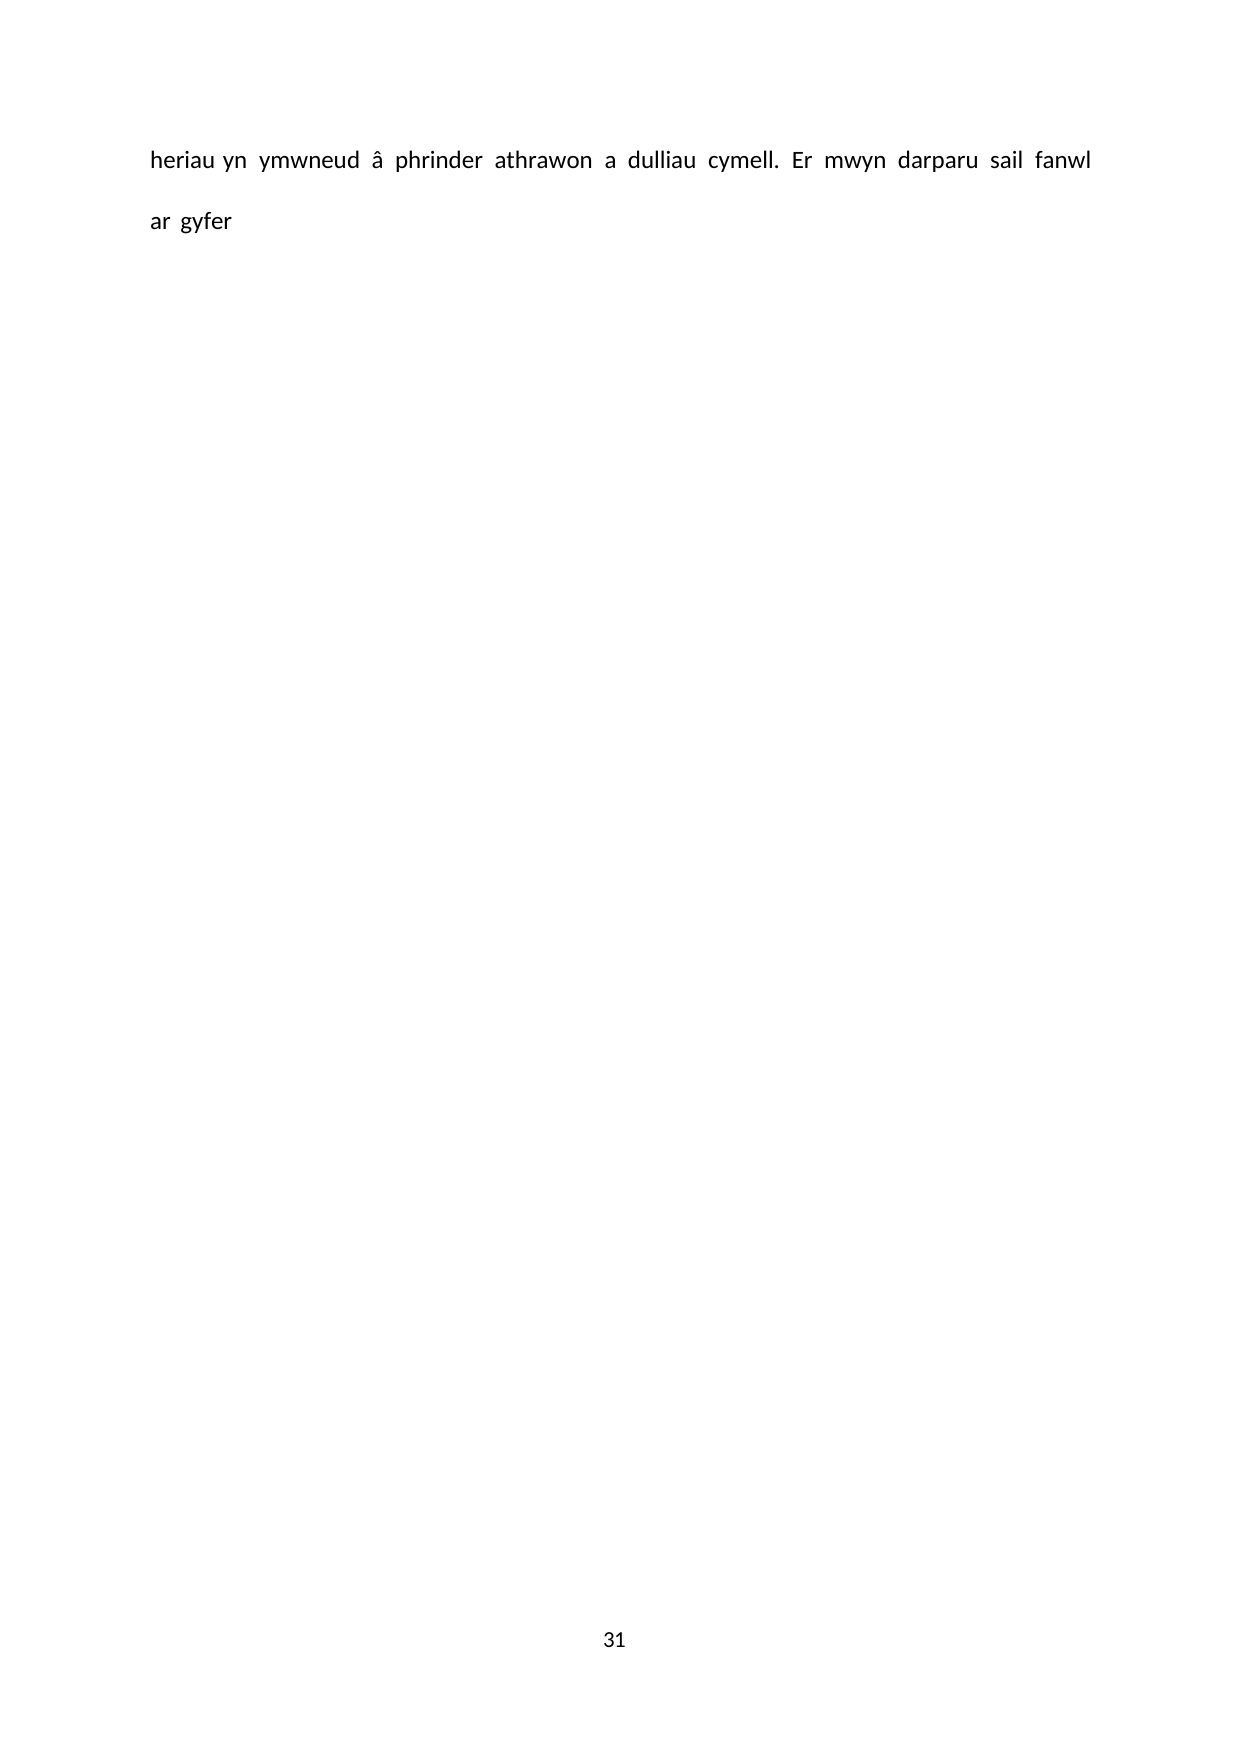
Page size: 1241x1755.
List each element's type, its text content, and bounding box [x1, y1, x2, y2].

list heriau yn ymwneud â phrinder athrawon a dulliau cymell. Er mwyn darparu sail fanwl ar gyfer [150, 144, 1091, 235]
